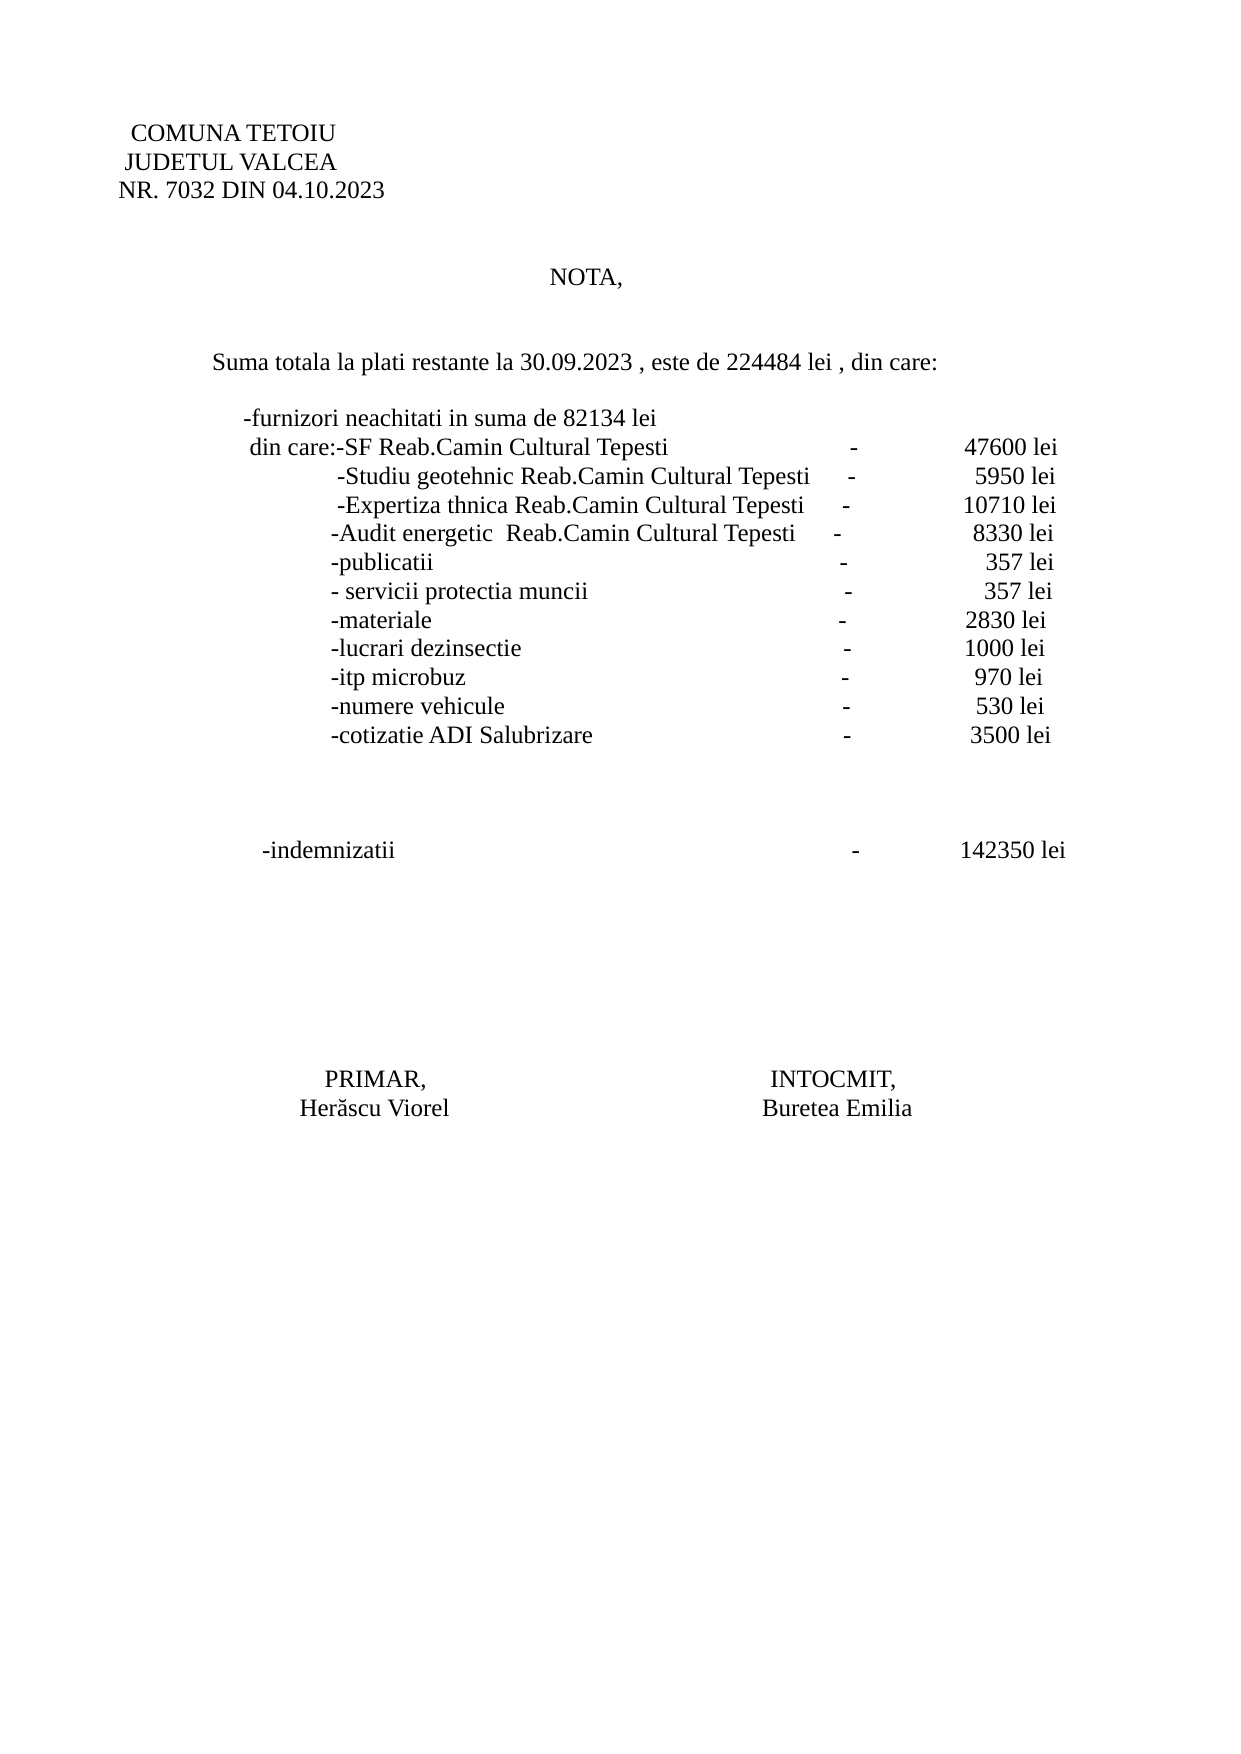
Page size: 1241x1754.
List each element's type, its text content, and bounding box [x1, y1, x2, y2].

text -Expertiza thnica Reab.Camin Cultural Tepesti - 10710 lei [118, 490, 1122, 518]
text -itp microbuz - 970 lei [118, 662, 1122, 691]
text -furnizori neachitati in suma de 82134 lei [118, 403, 1122, 432]
text -numere vehicule - 530 lei [118, 691, 1122, 720]
text -indemnizatii - 142350 lei [118, 835, 1122, 863]
text -Studiu geotehnic Reab.Camin Cultural Tepesti - 5950 lei [118, 461, 1122, 490]
text Herăscu Viorel Buretea Emilia [118, 1093, 1122, 1121]
text NOTA, [118, 262, 1122, 291]
text -materiale - 2830 lei [118, 605, 1122, 633]
text din care:-SF Reab.Camin Cultural Tepesti - 47600 lei [118, 432, 1122, 461]
text -publicatii - 357 lei [118, 547, 1122, 576]
text -lucrari dezinsectie - 1000 lei [118, 633, 1122, 662]
text Suma totala la plati restante la 30.09.2023 , este de 224484 lei , din care: [118, 347, 1122, 375]
text -cotizatie ADI Salubrizare - 3500 lei [118, 720, 1122, 748]
text COMUNA TETOIU [118, 118, 1122, 147]
text -Audit energetic Reab.Camin Cultural Tepesti - 8330 lei [118, 518, 1122, 547]
text - servicii protectia muncii - 357 lei [118, 576, 1122, 605]
text NR. 7032 DIN 04.10.2023 [118, 176, 1122, 204]
text JUDETUL VALCEA [118, 147, 1122, 176]
text PRIMAR, INTOCMIT, [118, 1064, 1122, 1093]
